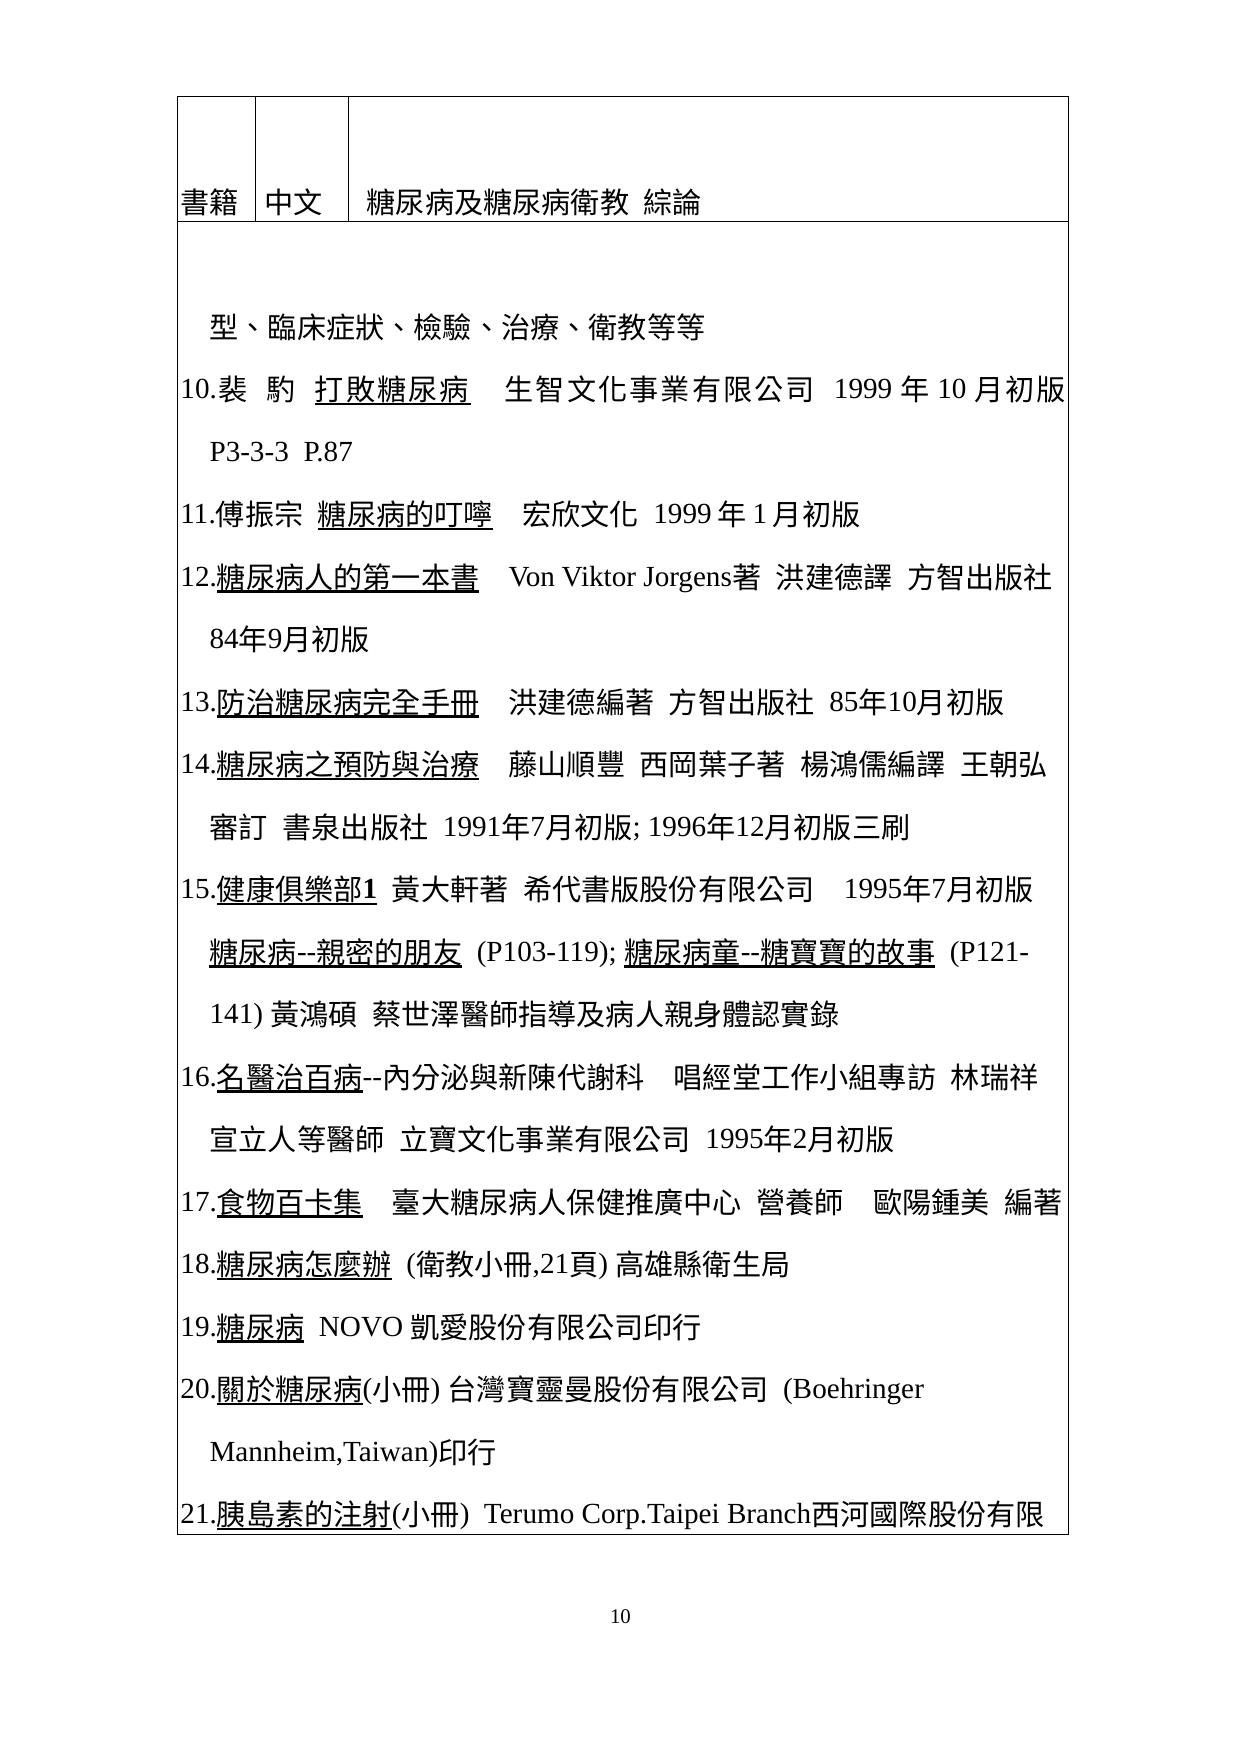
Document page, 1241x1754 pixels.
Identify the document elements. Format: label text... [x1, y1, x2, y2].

table_header 中文 [256, 97, 348, 221]
table_header 書籍 [178, 97, 255, 221]
table_header 糖尿病及糖尿病衛教 綜論 [349, 97, 1068, 221]
table_cell 型、臨床症狀、檢驗、治療、衛教等等 10.裴 馰 打敗糖尿病 生智文化事業有限公司 1999年10月初版 P3-3-3 P.87 11.傅振宗 糖尿病的叮嚀 宏欣文化 1999年1月初版 12.糖尿病人的第一本書 Von Viktor Jorgens著 洪建德譯 方智出版社 84年9月初版 13.防治糖尿病完全手冊 洪建德編著 方智出版社 85年10月初版 14.糖尿病之預防與治療 藤山順豐 西岡葉子著 楊鴻儒編譯 王朝弘審訂 書泉出版社 1991年7月初版; 1996年12月初版三刷 15.健康俱樂部1 黃大軒著 希代書版股份有限公司 1995年7月初版 糖尿病--親密的朋友 (P103-119); 糖尿病童--糖寶寶的故事 (P121-141) 黃鴻碩 蔡世澤醫師指導及病人親身體認實錄 16.名醫治百病--內分泌與新陳代謝科 唱經堂工作小組專訪 林瑞祥 宣立人等醫師 立寶文化事業有限公司 1995年2月初版 17.食物百卡集 臺大糖尿病人保健推廣中心 營養師 歐陽鍾美 編著 18.糖尿病怎麼辦 (衛教小冊,21頁) 高雄縣衛生局 19.糖尿病 NOVO 凱愛股份有限公司印行 20.關於糖尿病(小冊) 台灣寶靈曼股份有限公司 (Boehringer Mannheim,Taiwan)印行 21.胰島素的注射(小冊) Terumo Corp.Taipei Branch西河國際股份有限 [178, 222, 1068, 1534]
